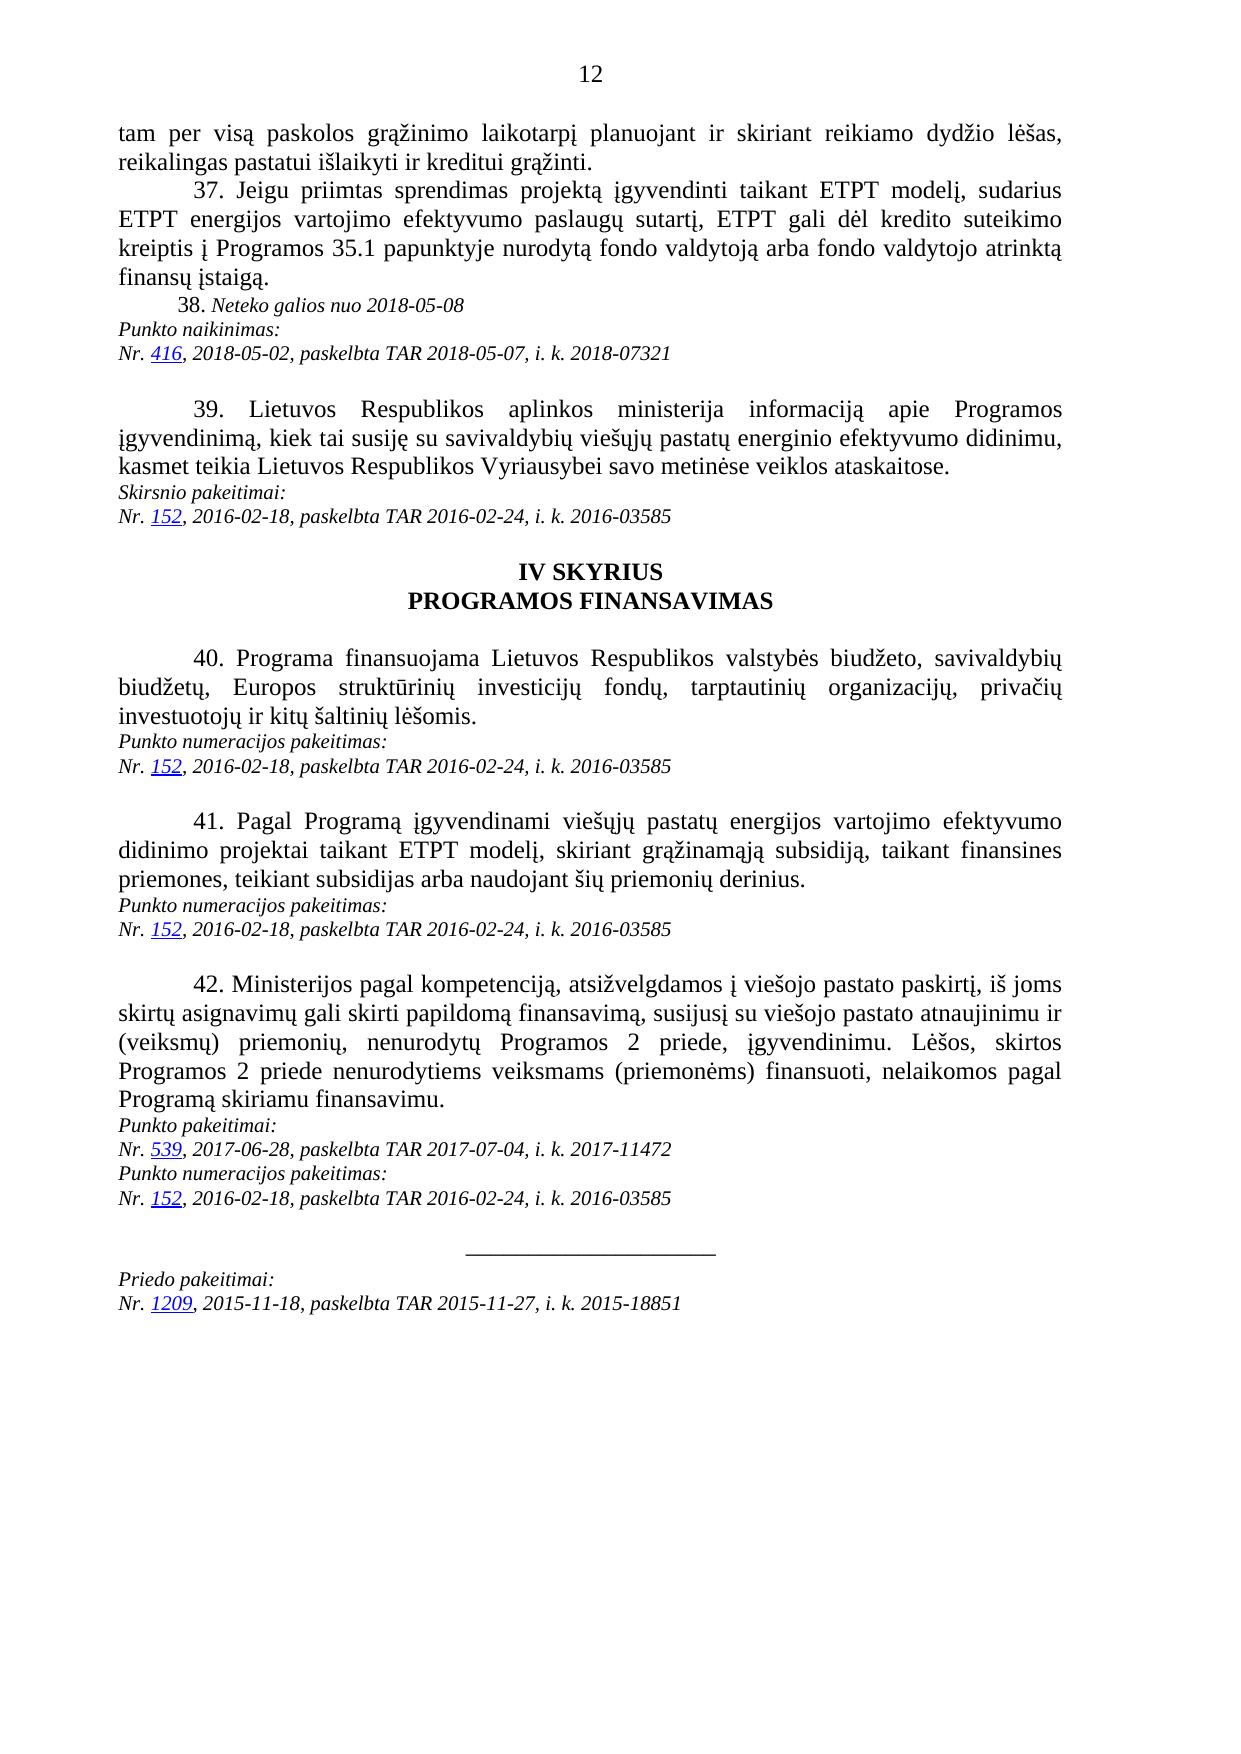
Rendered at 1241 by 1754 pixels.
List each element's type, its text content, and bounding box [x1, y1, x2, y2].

text Punkto numeracijos pakeitimas: [118, 893, 1063, 917]
text Punkto numeracijos pakeitimas: [118, 1161, 1063, 1185]
text IV SKYRIUS [118, 557, 1063, 586]
text Punkto numeracijos pakeitimas: [118, 729, 1063, 753]
text Nr. 152, 2016-02-18, paskelbta TAR 2016-02-24, i. k. 2016-03585 [118, 1185, 1063, 1209]
text 38. Neteko galios nuo 2018-05-08 [118, 291, 1063, 317]
text Nr. 152, 2016-02-18, paskelbta TAR 2016-02-24, i. k. 2016-03585 [118, 504, 1063, 528]
text 40. Programa finansuojama Lietuvos Respublikos valstybės biudžeto, savivaldybių biudžetų, Europos struktūrinių investicijų fondų, tarptautinių organizacijų, privačių investuotojų ir kitų šaltinių lėšomis. [118, 643, 1063, 729]
text Nr. 152, 2016-02-18, paskelbta TAR 2016-02-24, i. k. 2016-03585 [118, 753, 1063, 778]
text Skirsnio pakeitimai: [118, 480, 1063, 504]
text 42. Ministerijos pagal kompetenciją, atsižvelgdamos į viešojo pastato paskirtį, iš joms skirtų asignavimų gali skirti papildomą finansavimą, susijusį su viešojo pastato atnaujinimu ir (veiksmų) priemonių, nenurodytų Programos 2 priede, įgyvendinimu. Lėšos, skirtos Programos 2 priede nenurodytiems veiksmams (priemonėms) finansuoti, nelaikomos pagal Programą skiriamu finansavimu. [118, 969, 1063, 1113]
text Nr. 416, 2018-05-02, paskelbta TAR 2018-05-07, i. k. 2018-07321 [118, 341, 1063, 365]
text –––––––––––––––––––– [118, 1238, 1063, 1267]
text Nr. 1209, 2015-11-18, paskelbta TAR 2015-11-27, i. k. 2015-18851 [118, 1291, 1063, 1315]
text 39. Lietuvos Respublikos aplinkos ministerija informaciją apie Programos įgyvendinimą, kiek tai susiję su savivaldybių viešųjų pastatų energinio efektyvumo didinimu, kasmet teikia Lietuvos Respublikos Vyriausybei savo metinėse veiklos ataskaitose. [118, 394, 1063, 480]
text Nr. 539, 2017-06-28, paskelbta TAR 2017-07-04, i. k. 2017-11472 [118, 1137, 1063, 1161]
text 41. Pagal Programą įgyvendinami viešųjų pastatų energijos vartojimo efektyvumo didinimo projektai taikant ETPT modelį, skiriant grąžinamąją subsidiją, taikant finansines priemones, teikiant subsidijas arba naudojant šių priemonių derinius. [118, 806, 1063, 893]
text 37. Jeigu priimtas sprendimas projektą įgyvendinti taikant ETPT modelį, sudarius ETPT energijos vartojimo efektyvumo paslaugų sutartį, ETPT gali dėl kredito suteikimo kreiptis į Programos 35.1 papunktyje nurodytą fondo valdytoją arba fondo valdytojo atrinktą finansų įstaigą. [118, 176, 1063, 291]
text Priedo pakeitimai: [118, 1267, 1063, 1291]
text Punkto naikinimas: [118, 317, 1063, 341]
text Nr. 152, 2016-02-18, paskelbta TAR 2016-02-24, i. k. 2016-03585 [118, 917, 1063, 941]
text tam per visą paskolos grąžinimo laikotarpį planuojant ir skiriant reikiamo dydžio lėšas, reikalingas pastatui išlaikyti ir kreditui grąžinti. [118, 118, 1063, 176]
text Punkto pakeitimai: [118, 1113, 1063, 1137]
text PROGRAMOS FINANSAVIMAS [118, 586, 1063, 614]
